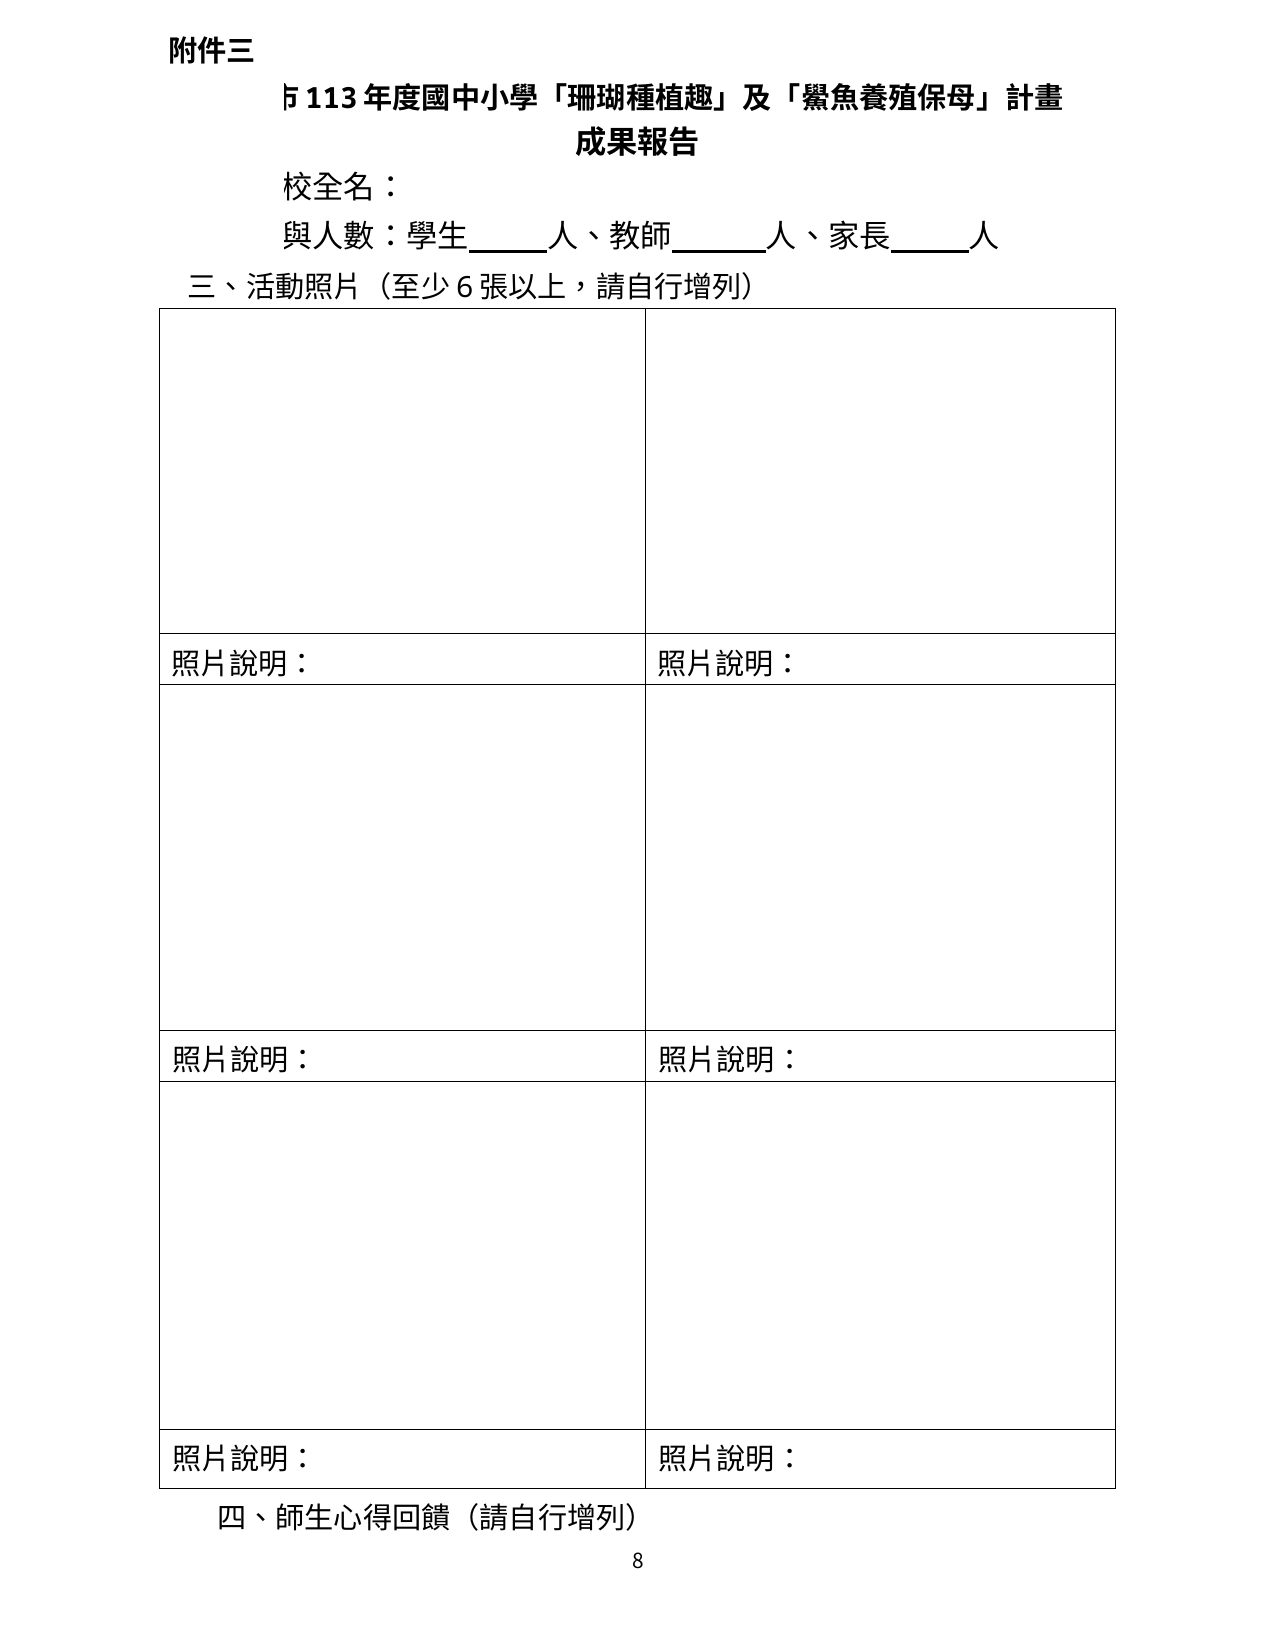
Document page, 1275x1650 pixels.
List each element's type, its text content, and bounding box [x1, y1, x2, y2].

text 附件三 [168, 28, 269, 70]
table_cell 照片說明： [646, 1031, 1115, 1081]
text 成果報告 [284, 117, 1087, 163]
table_cell [646, 1082, 1115, 1428]
text 二、參與人數：學生 人、教師 人、家長 人 [187, 208, 1087, 258]
text 一、學校全名： [284, 163, 1087, 208]
table_cell 照片說明： [160, 1031, 645, 1081]
text 四、師生心得回饋（請自行增列） [217, 1489, 1087, 1539]
table_cell [160, 1082, 645, 1428]
table_cell 照片說明： [160, 634, 645, 684]
table_header [646, 309, 1115, 633]
table_cell [646, 685, 1115, 1030]
table_cell [160, 685, 645, 1030]
text 臺北市113年度國中小學「珊瑚種植趣」及「鱟魚養殖保母」計畫 [153, 20, 1087, 251]
text 三、活動照片（至少6張以上，請自行增列） [187, 258, 1087, 308]
table_header [160, 309, 645, 633]
table_cell 照片說明： [646, 1430, 1115, 1488]
table_cell 照片說明： [160, 1430, 645, 1488]
table_cell 照片說明： [646, 634, 1115, 684]
